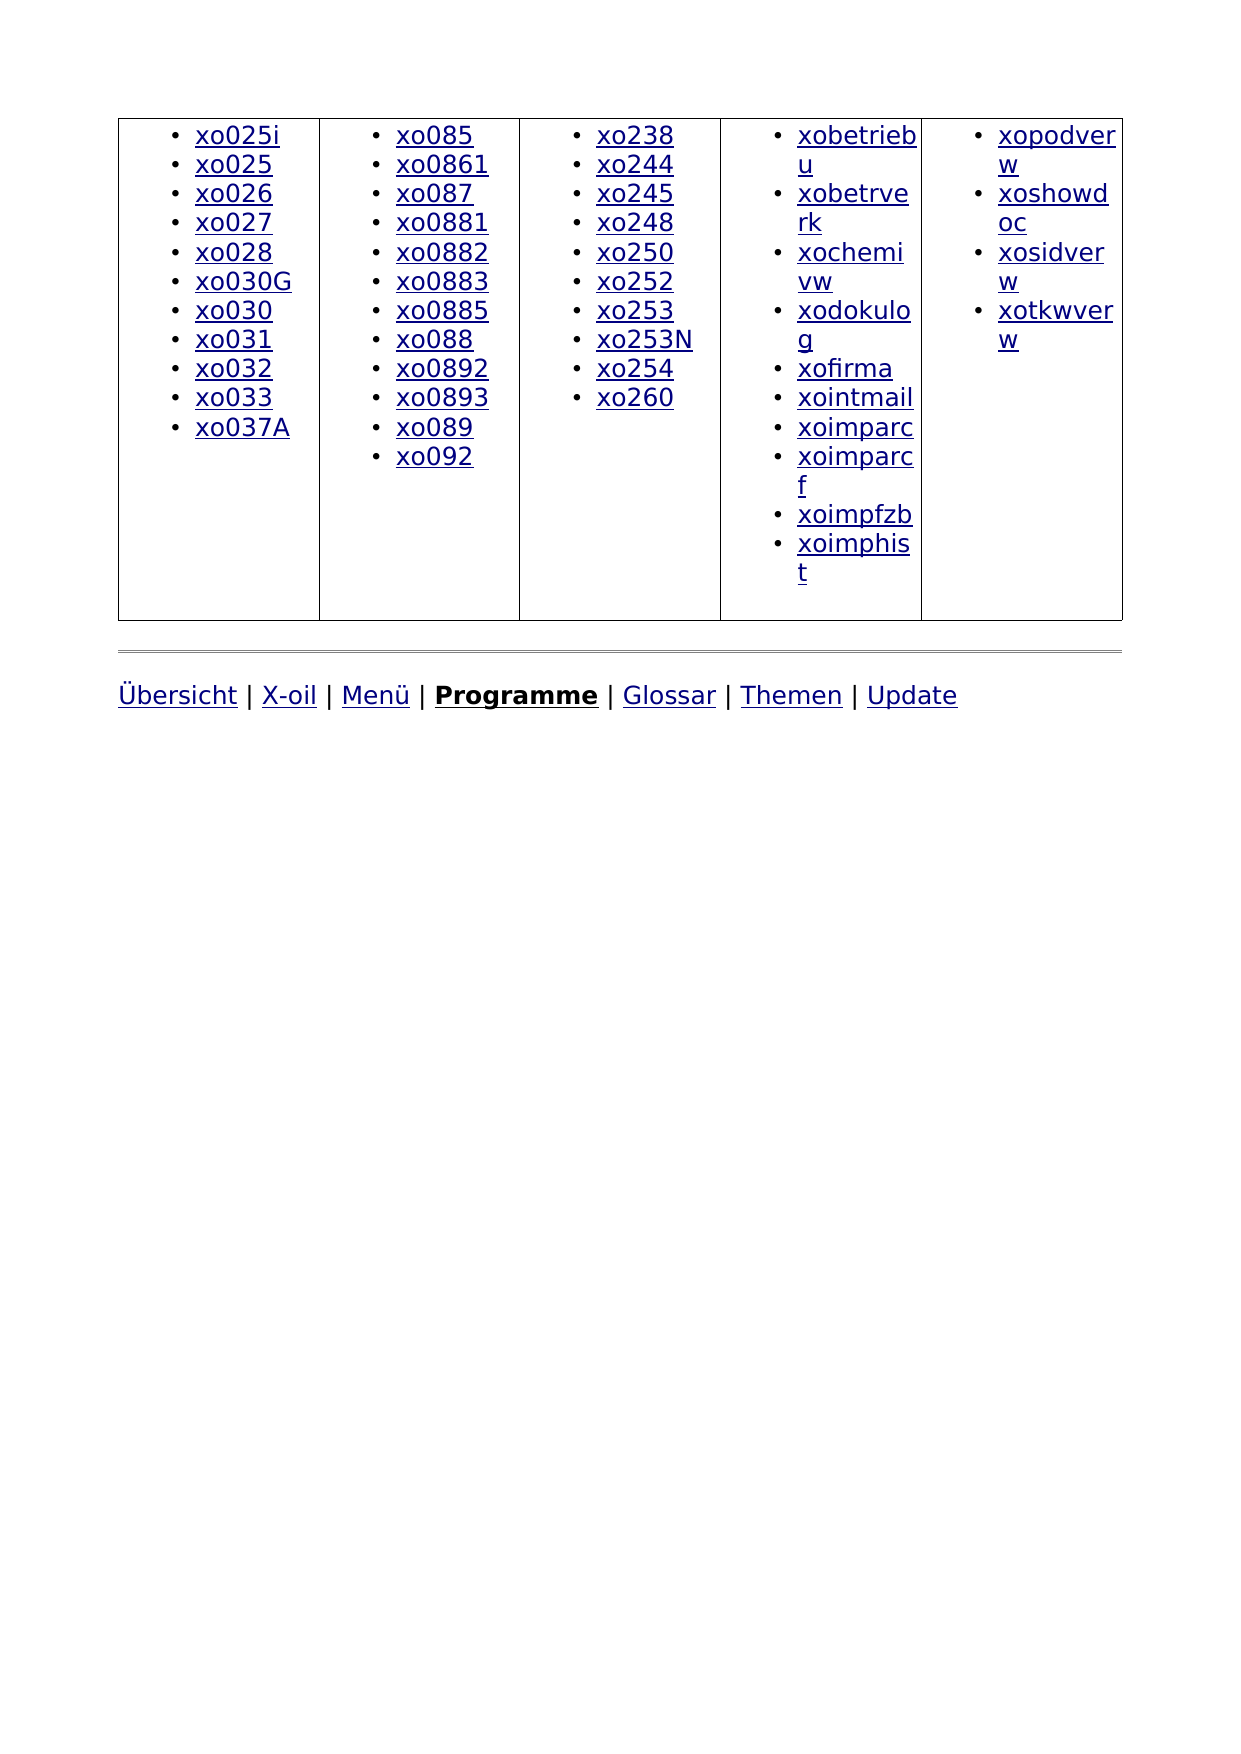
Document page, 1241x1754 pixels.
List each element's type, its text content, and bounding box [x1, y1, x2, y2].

table_header xo093 xo093N xo094 xo096 xo101N xo104 xo105 xo106 xo108 xo109 xo112 xo113M xo1153 xo118 xo120 xo12612 xo1261 xo131 xo166 xo167 xo169 xo170 xo171 xo174 xo177 xo178 xo179 xo180 xo183 xo184 xo186 xo203 xo209 xo210 xo214 xo221 xo225 xo230 xo232 xo233 xo235 xo237 xo238 xo244 xo245 xo248 xo250 xo252 xo253 xo253N xo254 xo260 [520, 119, 720, 620]
text Übersicht | X-oil | Menü | Programme | Glossar | Themen | Update [118, 681, 1122, 711]
table_header xo037B xo037N xo037U xo038V xo038 xo040W xo040 xo041 xo041B xo0419 xo042B xo042BXW xo042S xo043 xo044S xo045 xo047 xo048O xo048 xo049 xo049N xo052N xo058 xo060N xo061 xo062 xo062N xo063N xo0631N xo064D xo066 xo067 xo067N xo072 xo073 xo075 xo076 xo078 xo081 xo082 xo083 xo085 xo0861 xo087 xo0881 xo0882 xo0883 xo0885 xo088 xo0892 xo0893 xo089 xo092 [320, 119, 519, 620]
table_header xo262N xo264 xo2641 xo265 xo266 xo272 xo274 xo275 xo276 xo277 xo278 xo280 xo281 xo282 xo283 xo284 xo285 xo289 xo289N xo290 xo291 xo292 xo298 xo303 xo304 xo305 xo355 xo357 xo361 xo362 xo380 xo386 xo387 xo391 xo404 xo414 xo416 xo419 xo431 xo434 xobetrieba xobetriebu xobetrverk xochemivw xodokulog xofirma xointmail xoimparc xoimparcf xoimpfzb xoimphist [721, 119, 921, 620]
table_header xoimplpr xoimpmek xoimpprf xoimpwer xoimpwsp xoinv xoinv1 xoinv2 xoinv3 xoinv4 xoinv5 xoinv6 xoinv7 xoinvl xoinvs xoinvd xoinvp xoinve xoinvoverw xoinvolief xoinvolad xoinvoart xolidverw xologmail xomaillog xomailview xomen xompksverw xopliefvw xoprechvw xooilfox xopidverw xopodverw xoshowdoc xosidverw xotkwverw [922, 119, 1122, 620]
table_header xo0021 xo00221 xo0023 xo0026 xo002BS xo002B xo002C xo002L xo002O xo002P xo002V xo002X xo003 xo004 xo005 xo006 xo0061 xo0066 xo0069 xo006B xo006KV xo006MAIL xo006SGN xo006TEL xo008 xo0092 xo010 xo011 xo012 xo013F xo013 xo014 xo015 xo016 xo017 xo018 xo019 xo022N xo024 xo025i xo025 xo026 xo027 xo028 xo030G xo030 xo031 xo032 xo033 xo037A [119, 119, 319, 620]
